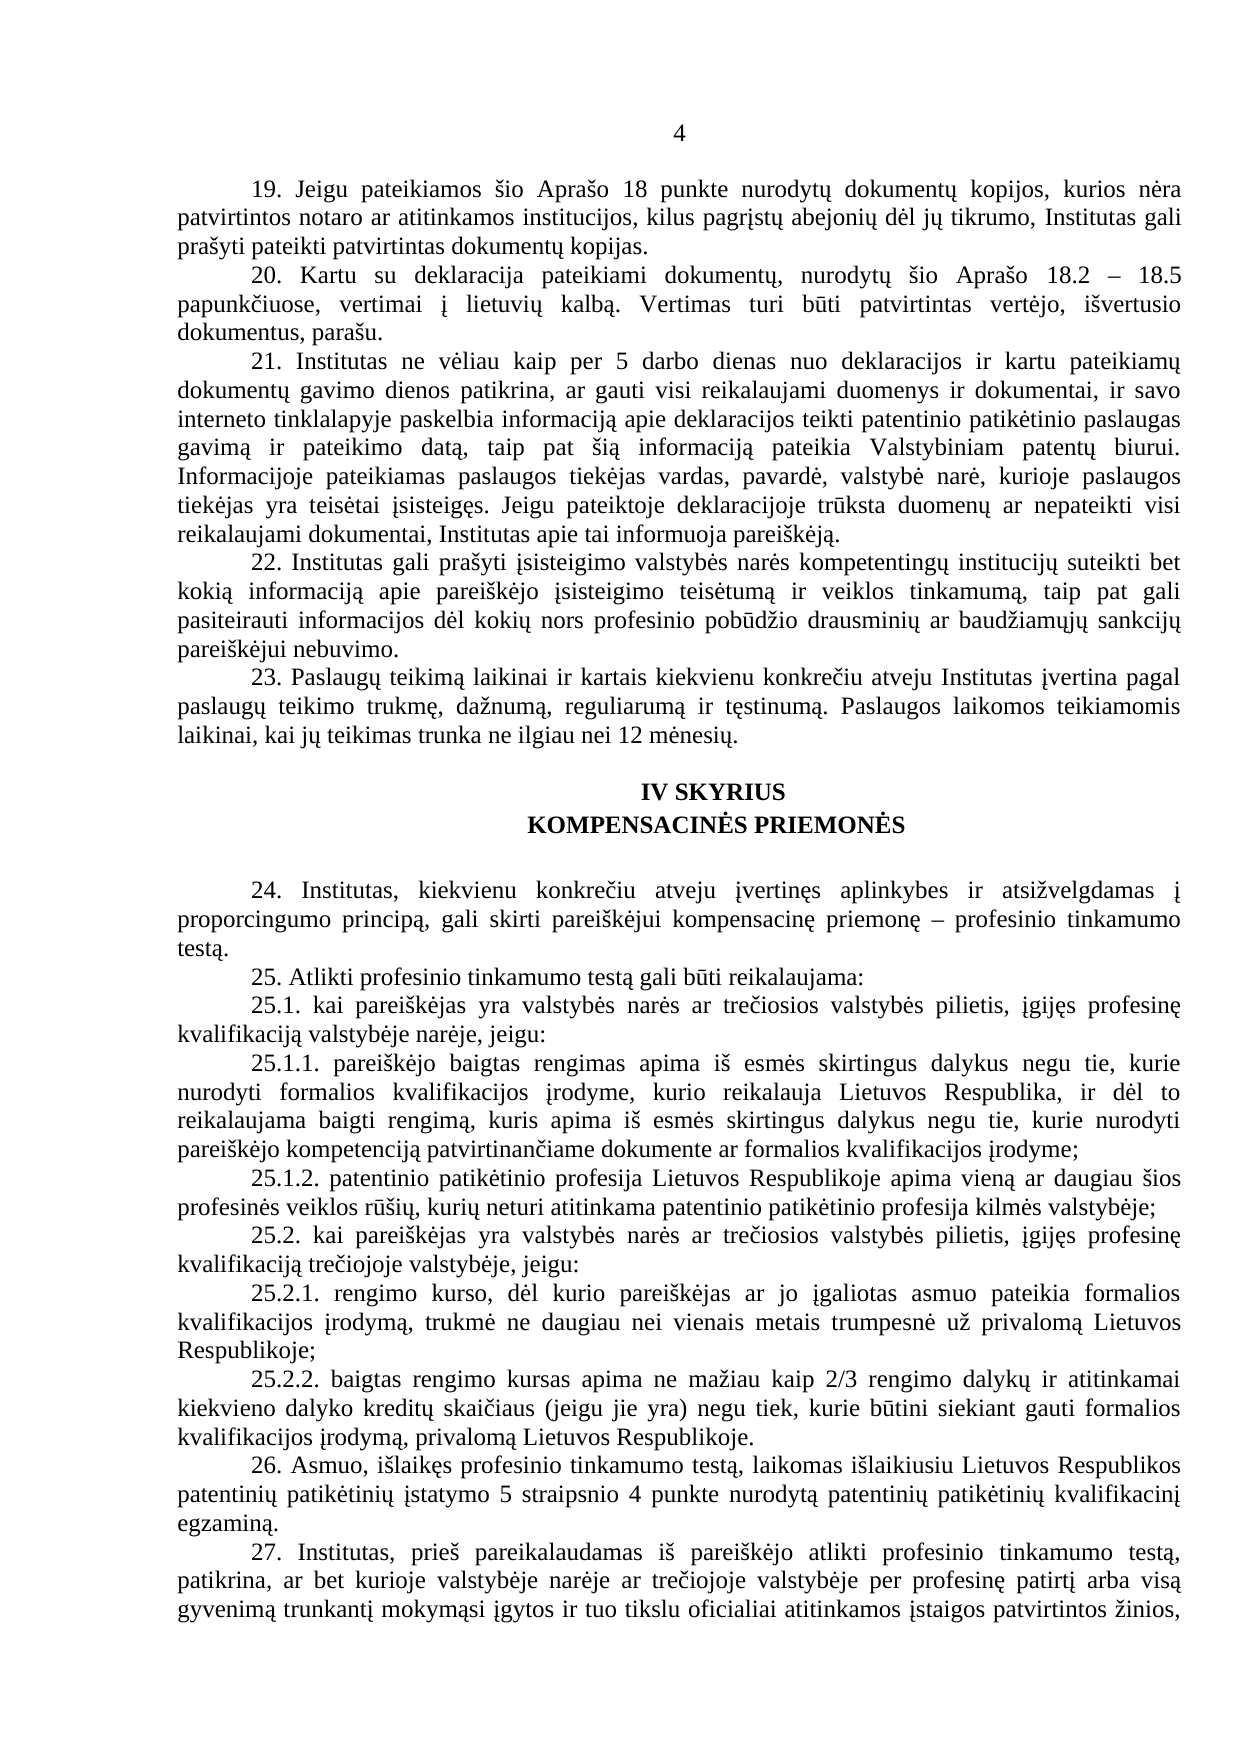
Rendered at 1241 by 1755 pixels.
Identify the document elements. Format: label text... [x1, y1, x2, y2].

text 25.1.2. patentinio patikėtinio profesija Lietuvos Respublikoje apima vieną ar daugiau šios profesinės veiklos rūšių, kurių neturi atitinkama patentinio patikėtinio profesija kilmės valstybėje; [177, 1163, 1182, 1221]
text 25.2. kai pareiškėjas yra valstybės narės ar trečiosios valstybės pilietis, įgijęs profesinę kvalifikaciją trečiojoje valstybėje, jeigu: [177, 1221, 1182, 1278]
text 25.2.1. rengimo kurso, dėl kurio pareiškėjas ar jo įgaliotas asmuo pateikia formalios kvalifikacijos įrodymą, trukmė ne daugiau nei vienais metais trumpesnė už privalomą Lietuvos Respublikoje; [177, 1278, 1182, 1364]
text 25.1.1. pareiškėjo baigtas rengimas apima iš esmės skirtingus dalykus negu tie, kurie nurodyti formalios kvalifikacijos įrodyme, kurio reikalauja Lietuvos Respublika, ir dėl to reikalaujama baigti rengimą, kuris apima iš esmės skirtingus dalykus negu tie, kurie nurodyti pareiškėjo kompetenciją patvirtinančiame dokumente ar formalios kvalifikacijos įrodyme; [177, 1048, 1182, 1163]
text 24. Institutas, kiekvienu konkrečiu atveju įvertinęs aplinkybes ir atsižvelgdamas į proporcingumo principą, gali skirti pareiškėjui kompensacinę priemonę – profesinio tinkamumo testą. [177, 876, 1182, 962]
text 19. Jeigu pateikiamos šio Aprašo 18 punkte nurodytų dokumentų kopijos, kurios nėra patvirtintos notaro ar atitinkamos institucijos, kilus pagrįstų abejonių dėl jų tikrumo, Institutas gali prašyti pateikti patvirtintas dokumentų kopijas. [177, 174, 1182, 260]
text 25. Atlikti profesinio tinkamumo testą gali būti reikalaujama: [177, 962, 1182, 991]
text 27. Institutas, prieš pareikalaudamas iš pareiškėjo atlikti profesinio tinkamumo testą, patikrina, ar bet kurioje valstybėje narėje ar trečiojoje valstybėje per profesinę patirtį arba visą gyvenimą trunkantį mokymąsi įgytos ir tuo tikslu oficialiai atitinkamos įstaigos patvirtintos žinios, [177, 1537, 1182, 1623]
text 26. Asmuo, išlaikęs profesinio tinkamumo testą, laikomas išlaikiusiu Lietuvos Respublikos patentinių patikėtinių įstatymo 5 straipsnio 4 punkte nurodytą patentinių patikėtinių kvalifikacinį egzaminą. [177, 1451, 1182, 1537]
text 21. Institutas ne vėliau kaip per 5 darbo dienas nuo deklaracijos ir kartu pateikiamų dokumentų gavimo dienos patikrina, ar gauti visi reikalaujami duomenys ir dokumentai, ir savo interneto tinklalapyje paskelbia informaciją apie deklaracijos teikti patentinio patikėtinio paslaugas gavimą ir pateikimo datą, taip pat šią informaciją pateikia Valstybiniam patentų biurui. Informacijoje pateikiamas paslaugos tiekėjas vardas, pavardė, valstybė narė, kurioje paslaugos tiekėjas yra teisėtai įsisteigęs. Jeigu pateiktoje deklaracijoje trūksta duomenų ar nepateikti visi reikalaujami dokumentai, Institutas apie tai informuoja pareiškėją. [177, 346, 1182, 547]
text IV sKYRIUS [177, 777, 1182, 806]
text KOMPENSACINĖS PRIEMONĖS [177, 810, 1182, 839]
text 25.2.2. baigtas rengimo kursas apima ne mažiau kaip 2/3 rengimo dalykų ir atitinkamai kiekvieno dalyko kreditų skaičiaus (jeigu jie yra) negu tiek, kurie būtini siekiant gauti formalios kvalifikacijos įrodymą, privalomą Lietuvos Respublikoje. [177, 1364, 1182, 1451]
text 23. Paslaugų teikimą laikinai ir kartais kiekvienu konkrečiu atveju Institutas įvertina pagal paslaugų teikimo trukmę, dažnumą, reguliarumą ir tęstinumą. Paslaugos laikomos teikiamomis laikinai, kai jų teikimas trunka ne ilgiau nei 12 mėnesių. [177, 662, 1182, 749]
text 20. Kartu su deklaracija pateikiami dokumentų, nurodytų šio Aprašo 18.2 – 18.5 papunkčiuose, vertimai į lietuvių kalbą. Vertimas turi būti patvirtintas vertėjo, išvertusio dokumentus, parašu. [177, 260, 1182, 346]
text 25.1. kai pareiškėjas yra valstybės narės ar trečiosios valstybės pilietis, įgijęs profesinę kvalifikaciją valstybėje narėje, jeigu: [177, 991, 1182, 1048]
text 22. Institutas gali prašyti įsisteigimo valstybės narės kompetentingų institucijų suteikti bet kokią informaciją apie pareiškėjo įsisteigimo teisėtumą ir veiklos tinkamumą, taip pat gali pasiteirauti informacijos dėl kokių nors profesinio pobūdžio drausminių ar baudžiamųjų sankcijų pareiškėjui nebuvimo. [177, 547, 1182, 662]
